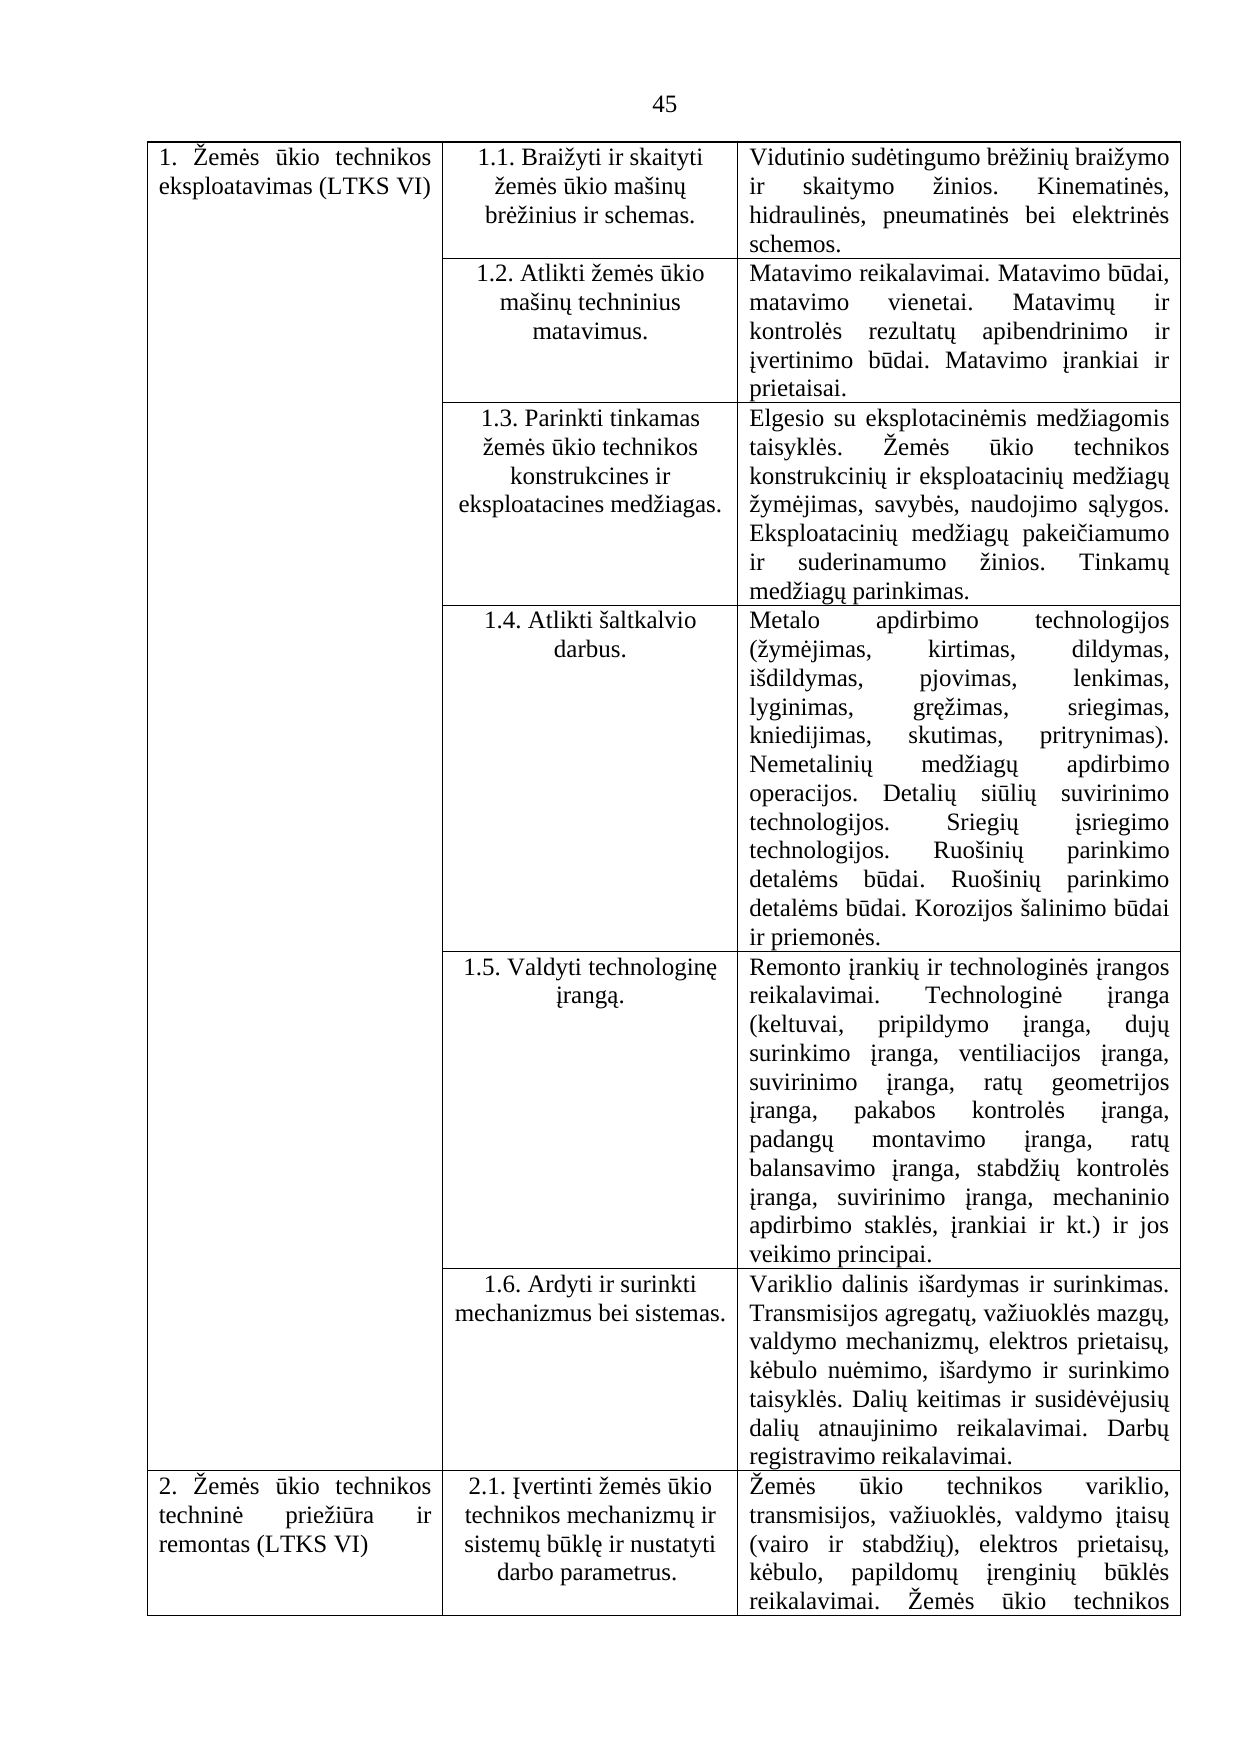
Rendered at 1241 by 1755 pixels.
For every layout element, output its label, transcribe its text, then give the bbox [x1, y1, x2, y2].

table_cell Variklio dalinis išardymas ir surinkimas. Transmisijos agregatų, važiuoklės mazgų, valdymo mechanizmų, elektros prietaisų, kėbulo nuėmimo, išardymo ir surinkimo taisyklės. Dalių keitimas ir susidėvėjusių dalių atnaujinimo reikalavimai. Darbų registravimo reikalavimai. [738, 1269, 1180, 1470]
table_cell 1.2. Atlikti žemės ūkio mašinų techninius matavimus. [443, 259, 737, 402]
table_cell Metalo apdirbimo technologijos (žymėjimas, kirtimas, dildymas, išdildymas, pjovimas, lenkimas, lyginimas, gręžimas, sriegimas, kniedijimas, skutimas, pritrynimas). Nemetalinių medžiagų apdirbimo operacijos. Detalių siūlių suvirinimo technologijos. Sriegių įsriegimo technologijos. Ruošinių parinkimo detalėms būdai. Ruošinių parinkimo detalėms būdai. Korozijos šalinimo būdai ir priemonės. [738, 606, 1180, 951]
table_cell 2. Žemės ūkio technikos techninė priežiūra ir remontas (LTKS VI) [148, 1471, 442, 1615]
table_cell 1.1. Braižyti ir skaityti žemės ūkio mašinų brėžinius ir schemas. [443, 143, 737, 257]
table_cell Remonto įrankių ir technologinės įrangos reikalavimai. Technologinė įranga (keltuvai, pripildymo įranga, dujų surinkimo įranga, ventiliacijos įranga, suvirinimo įranga, ratų geometrijos įranga, pakabos kontrolės įranga, padangų montavimo įranga, ratų balansavimo įranga, stabdžių kontrolės įranga, suvirinimo įranga, mechaninio apdirbimo staklės, įrankiai ir kt.) ir jos veikimo principai. [738, 952, 1180, 1268]
table_cell Matavimo reikalavimai. Matavimo būdai, matavimo vienetai. Matavimų ir kontrolės rezultatų apibendrinimo ir įvertinimo būdai. Matavimo įrankiai ir prietaisai. [738, 259, 1180, 402]
table_cell Vidutinio sudėtingumo brėžinių braižymo ir skaitymo žinios. Kinematinės, hidraulinės, pneumatinės bei elektrinės schemos. [738, 143, 1180, 257]
table_cell Elgesio su eksplotacinėmis medžiagomis taisyklės. Žemės ūkio technikos konstrukcinių ir eksploatacinių medžiagų žymėjimas, savybės, naudojimo sąlygos. Eksploatacinių medžiagų pakeičiamumo ir suderinamumo žinios. Tinkamų medžiagų parinkimas. [738, 403, 1180, 604]
table_cell 1. Žemės ūkio technikos eksploatavimas (LTKS VI) [148, 143, 442, 1470]
table_cell Žemės ūkio technikos variklio, transmisijos, važiuoklės, valdymo įtaisų (vairo ir stabdžių), elektros prietaisų, kėbulo, papildomų įrenginių būklės reikalavimai. Žemės ūkio technikos [738, 1471, 1180, 1615]
table_cell 1.5. Valdyti technologinę įrangą. [443, 952, 737, 1268]
table_cell 1.6. Ardyti ir surinkti mechanizmus bei sistemas. [443, 1269, 737, 1470]
table_cell 1.3. Parinkti tinkamas žemės ūkio technikos konstrukcines ir eksploatacines medžiagas. [443, 403, 737, 604]
table_cell 1.4. Atlikti šaltkalvio darbus. [443, 606, 737, 951]
table_cell 2.1. Įvertinti žemės ūkio technikos mechanizmų ir sistemų būklę ir nustatyti darbo parametrus. [443, 1471, 737, 1615]
